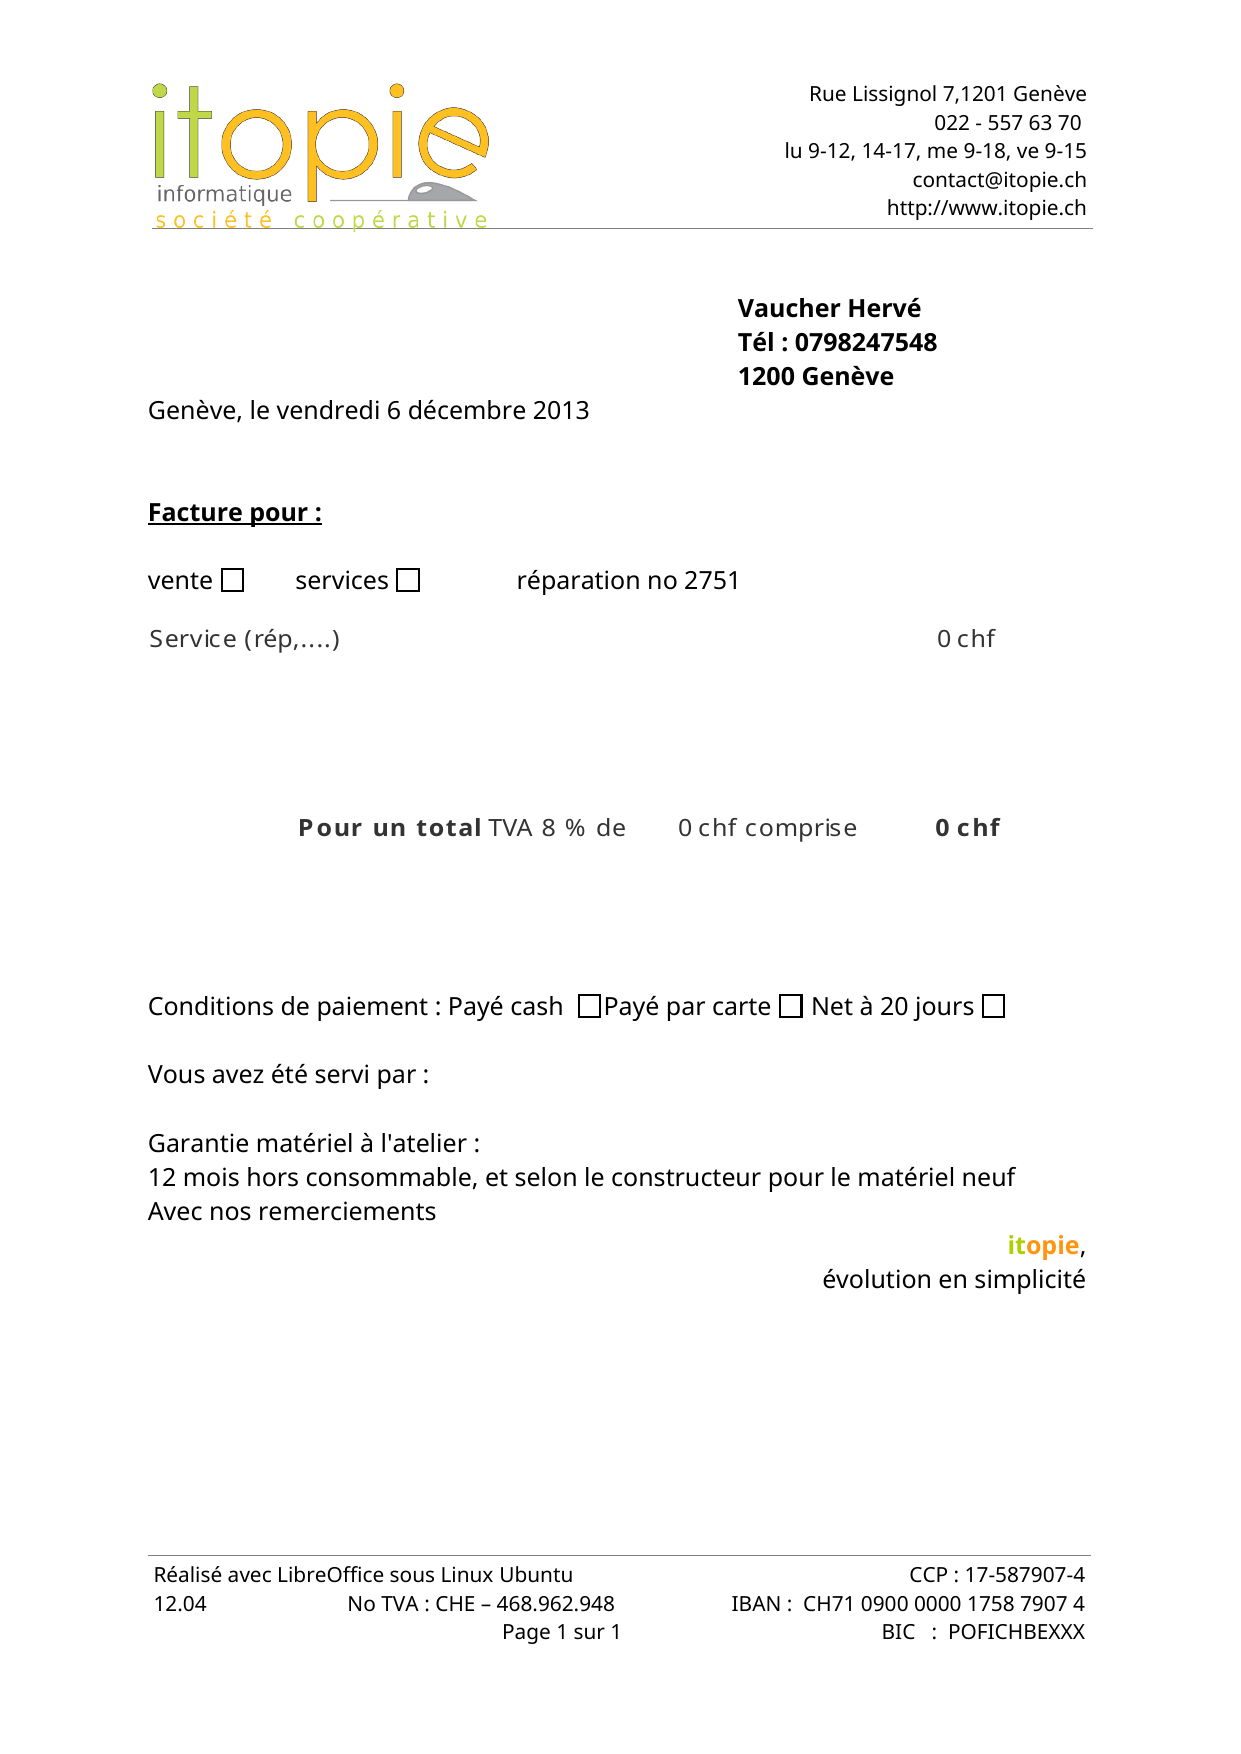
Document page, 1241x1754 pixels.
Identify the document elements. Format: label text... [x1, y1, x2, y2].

text Garantie matériel à l'atelier : [148, 1125, 1093, 1159]
picture [138, 72, 500, 244]
text évolution en simplicité [148, 1262, 1093, 1296]
text itopie, [148, 1227, 1093, 1262]
text Vous avez été servi par : [148, 1057, 1093, 1091]
text Vaucher Hervé [148, 290, 1093, 324]
text 12 mois hors consommable, et selon le constructeur pour le matériel neuf [148, 1159, 1093, 1193]
text vente services réparation no 2751 [148, 563, 1093, 597]
text Avec nos remerciements [148, 1193, 1093, 1227]
text Conditions de paiement : Payé cash Payé par carte Net à 20 jours [148, 989, 1093, 1023]
text Genève, le vendredi 6 décembre 2013 [148, 392, 1093, 427]
text Facture pour : [148, 495, 1093, 529]
text 1200 Genève [148, 358, 1093, 392]
text Tél : 0798247548 [148, 324, 1093, 358]
